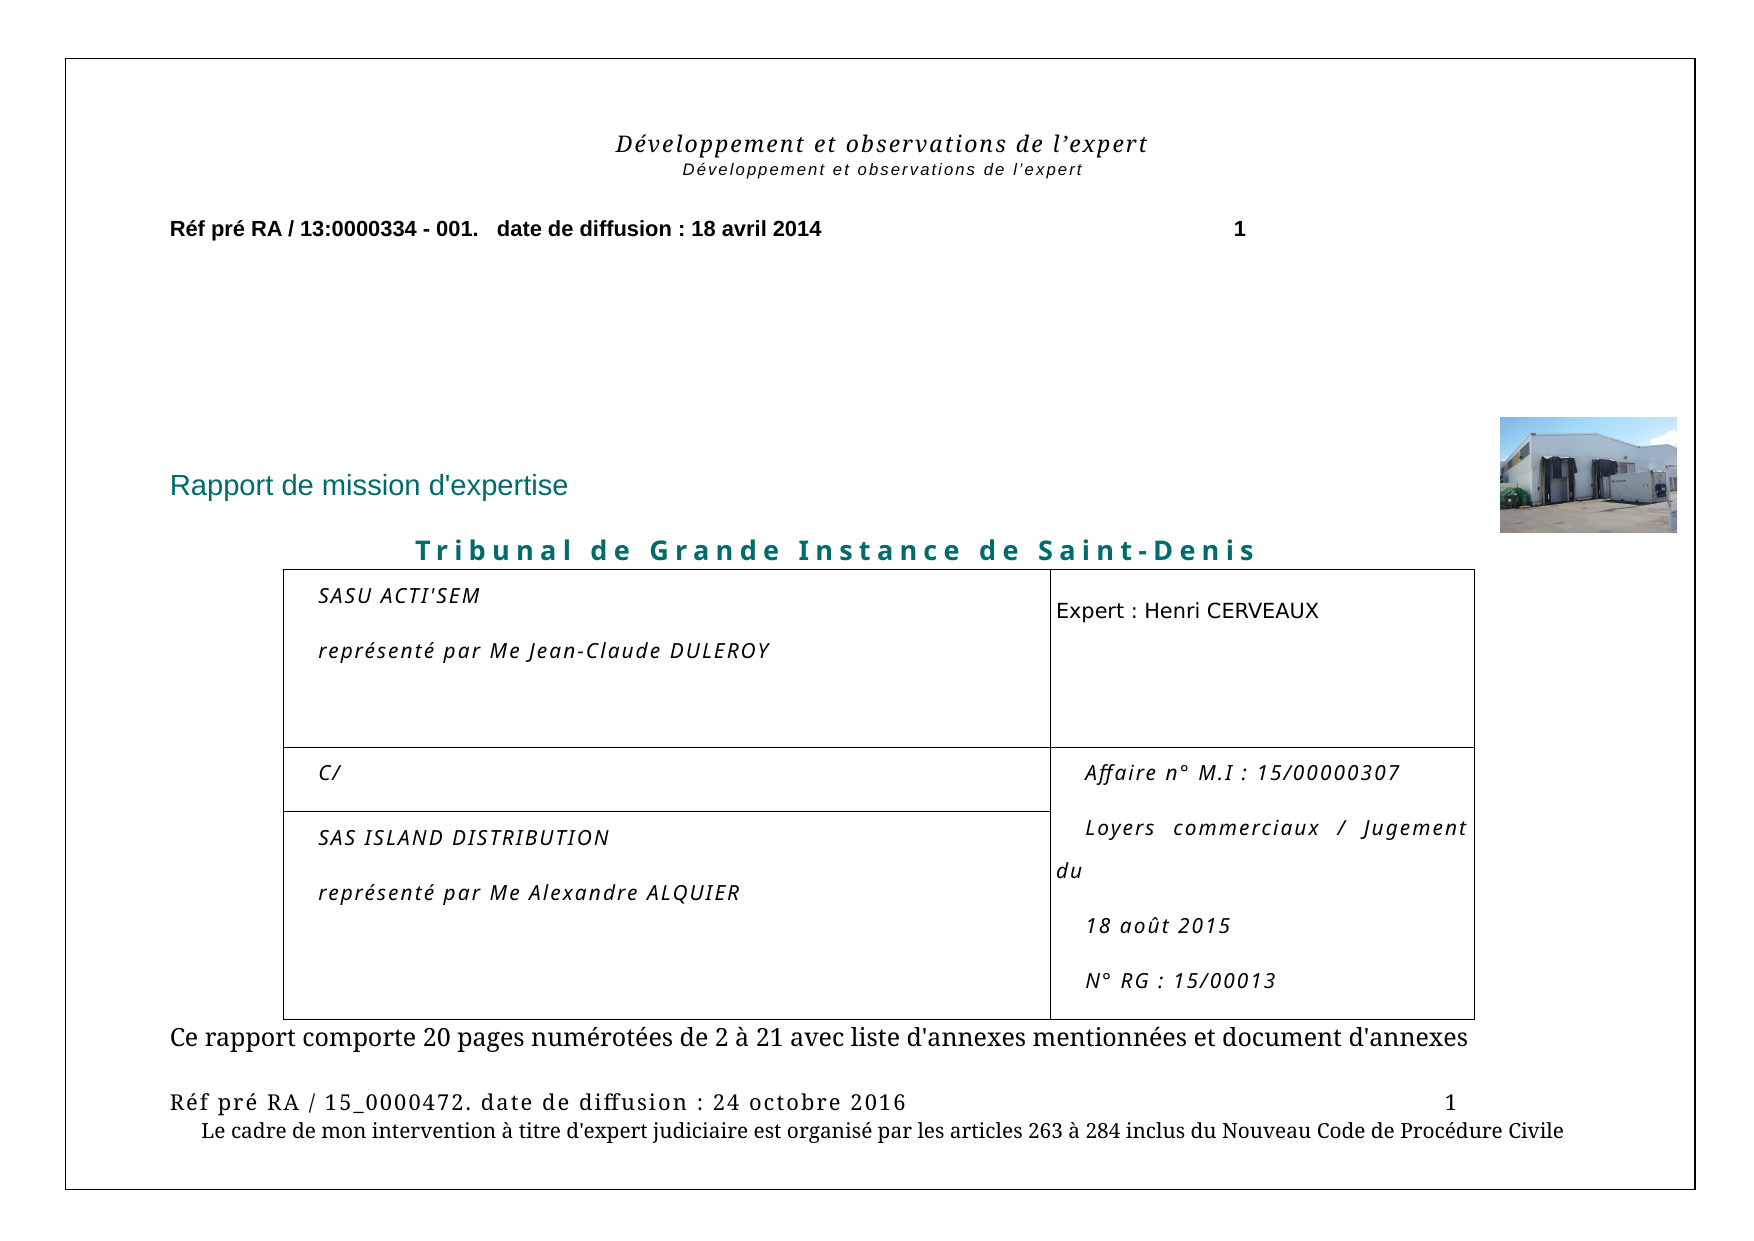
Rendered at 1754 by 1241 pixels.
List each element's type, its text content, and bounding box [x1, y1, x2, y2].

table_cell SAS ISLAND DISTRIBUTION représenté par Me Alexandre ALQUIER [284, 812, 1050, 1019]
table_header Expert : Henri CERVEAUX [1051, 570, 1474, 746]
text Réf pré RA / 13:0000334 - 001. date de diffusion : 18 avril 2014 0 [169, 216, 1596, 241]
text Tribunal de Grande Instance de Saint-Denis [169, 532, 1596, 569]
text Développement et observations de l’expert [169, 159, 1596, 179]
text Rapport de mission d'expertise [169, 468, 1500, 502]
text Ce rapport comporte 20 pages numérotées de 2 à 21 avec liste d'annexes mentionnées et document d'annexes [169, 1019, 1596, 1053]
table_cell C/ [284, 748, 1050, 811]
table_header SASU ACTI'SEM représenté par Me Jean-Claude DULEROY [284, 570, 1050, 746]
table_cell Affaire n° M.I : 15/00000307 Loyers commerciaux / Jugement du 18 août 2015 N° RG : 15/00013 [1051, 748, 1474, 1019]
